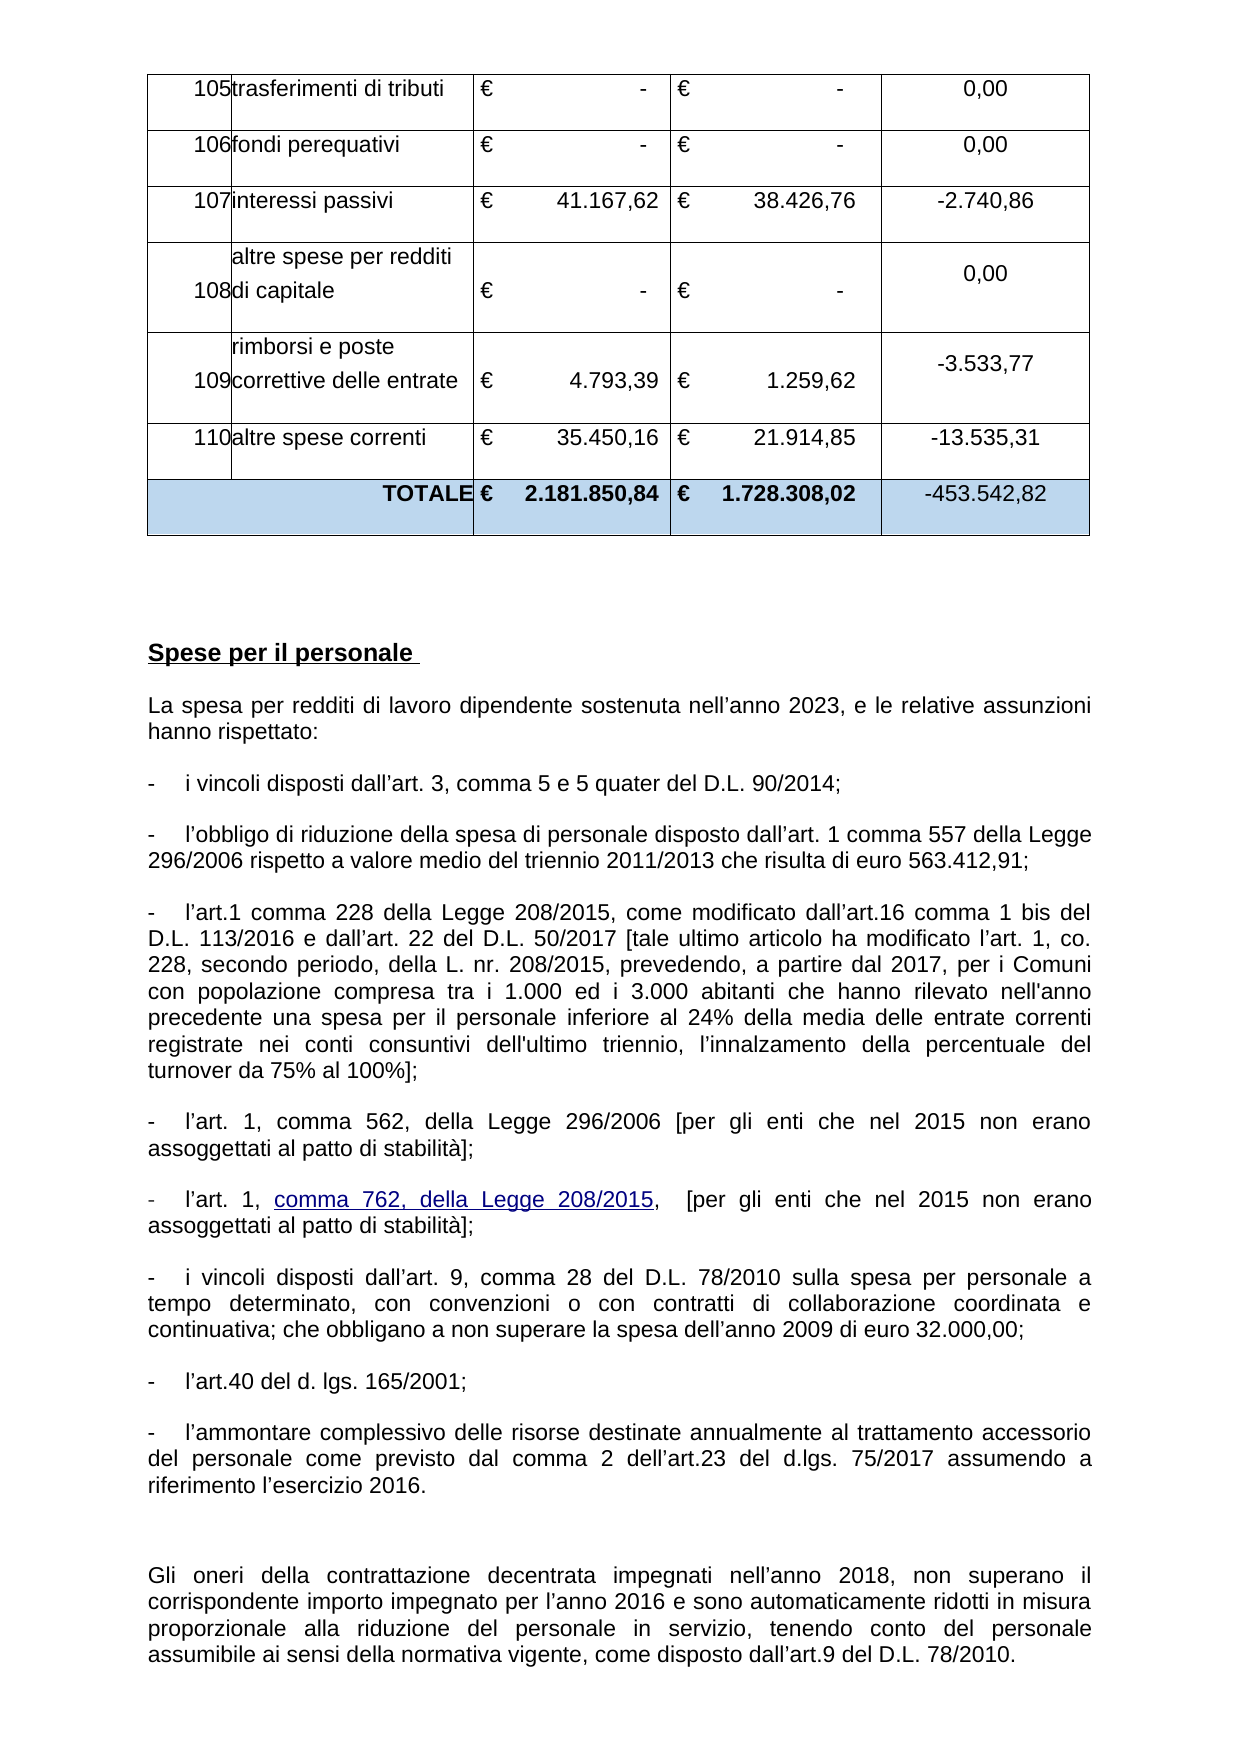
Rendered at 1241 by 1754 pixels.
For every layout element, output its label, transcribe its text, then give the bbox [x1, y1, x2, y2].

table_cell 0,00 [882, 243, 1089, 332]
table_cell [1090, 479, 1094, 534]
table_cell € 1.728.308,02 [671, 480, 881, 534]
text Gli oneri della contrattazione decentrata impegnati nell’anno 2018, non superano il corrispondente importo impegnato per l’anno 2016 e sono automaticamente ridotti in misura proporzionale alla riduzione del personale in servizio, tenendo conto del personale assumibile ai sensi della normativa vigente, come disposto dall’art.9 del D.L. 78/2010. [148, 1562, 1092, 1667]
table_cell € - [671, 131, 881, 186]
table_cell € 1.259,62 [671, 333, 881, 422]
table_cell trasferimenti di tributi [232, 75, 473, 130]
table_cell [1090, 130, 1094, 186]
list l’art. 1, comma 762, della Legge 208/2015, [per gli enti che nel 2015 non erano assoggettati al patto di stabilità]; [147, 1186, 1092, 1239]
table_cell 109 [148, 333, 231, 422]
table_cell -2.740,86 [882, 187, 1089, 242]
list l’obbligo di riduzione della spesa di personale disposto dall’art. 1 comma 557 della Legge 296/2006 rispetto a valore medio del triennio 2011/2013 che risulta di euro 563.412,91; [147, 821, 1092, 874]
text La spesa per redditi di lavoro dipendente sostenuta nell’anno 2023, e le relative assunzioni hanno rispettato: [148, 692, 1092, 745]
table_cell 105 [148, 75, 231, 130]
table_cell -453.542,82 [882, 480, 1089, 534]
list l’ammontare complessivo delle risorse destinate annualmente al trattamento accessorio del personale come previsto dal comma 2 dell’art.23 del d.lgs. 75/2017 assumendo a riferimento l’esercizio 2016. [147, 1419, 1092, 1498]
table_cell [1090, 332, 1094, 422]
table_cell € - [671, 243, 881, 332]
list l’art.1 comma 228 della Legge 208/2015, come modificato dall’art.16 comma 1 bis del D.L. 113/2016 e dall’art. 22 del D.L. 50/2017 [tale ultimo articolo ha modificato l’art. 1, co. 228, secondo periodo, della L. nr. 208/2015, prevedendo, a partire dal 2017, per i Comuni con popolazione compresa tra i 1.000 ed i 3.000 abitanti che hanno rilevato nell'anno precedente una spesa per il personale inferiore al 24% della media delle entrate correnti registrate nei conti consuntivi dell'ultimo triennio, l’innalzamento della percentuale del turnover da 75% al 100%]; [147, 899, 1092, 1083]
table_cell € 41.167,62 [474, 187, 670, 242]
table_cell [1090, 242, 1094, 332]
table_cell 107 [148, 187, 231, 242]
table_cell [1090, 74, 1094, 130]
list l’art. 1, comma 562, della Legge 296/2006 [per gli enti che nel 2015 non erano assoggettati al patto di stabilità]; [147, 1108, 1092, 1161]
table_cell € - [671, 75, 881, 130]
table_cell € 35.450,16 [474, 424, 670, 478]
table_cell 110 [148, 424, 231, 478]
table_cell € 21.914,85 [671, 424, 881, 478]
table_cell altre spese per redditi di capitale [232, 243, 473, 332]
list l’art.40 del d. lgs. 165/2001; [147, 1368, 1092, 1394]
table_cell 106 [148, 131, 231, 186]
table_cell -3.533,77 [882, 333, 1089, 422]
table_cell [1090, 186, 1094, 242]
table_cell TOTALE [148, 480, 473, 534]
table_cell € 38.426,76 [671, 187, 881, 242]
text Spese per il personale [148, 638, 1092, 667]
table_cell € - [474, 131, 670, 186]
table_cell 0,00 [882, 131, 1089, 186]
table_cell interessi passivi [232, 187, 473, 242]
table_cell [1090, 423, 1094, 478]
table_cell € 2.181.850,84 [474, 480, 670, 534]
table_cell € - [474, 243, 670, 332]
table_cell € - [474, 75, 670, 130]
table_cell rimborsi e poste correttive delle entrate [232, 333, 473, 422]
table_cell -13.535,31 [882, 424, 1089, 478]
list i vincoli disposti dall’art. 3, comma 5 e 5 quater del D.L. 90/2014; [147, 770, 1092, 796]
table_cell fondi perequativi [232, 131, 473, 186]
table_cell altre spese correnti [232, 424, 473, 478]
list i vincoli disposti dall’art. 9, comma 28 del D.L. 78/2010 sulla spesa per personale a tempo determinato, con convenzioni o con contratti di collaborazione coordinata e continuativa; che obbligano a non superare la spesa dell’anno 2009 di euro 32.000,00; [147, 1264, 1092, 1343]
table_cell 108 [148, 243, 231, 332]
table_cell € 4.793,39 [474, 333, 670, 422]
table_cell 0,00 [882, 75, 1089, 130]
